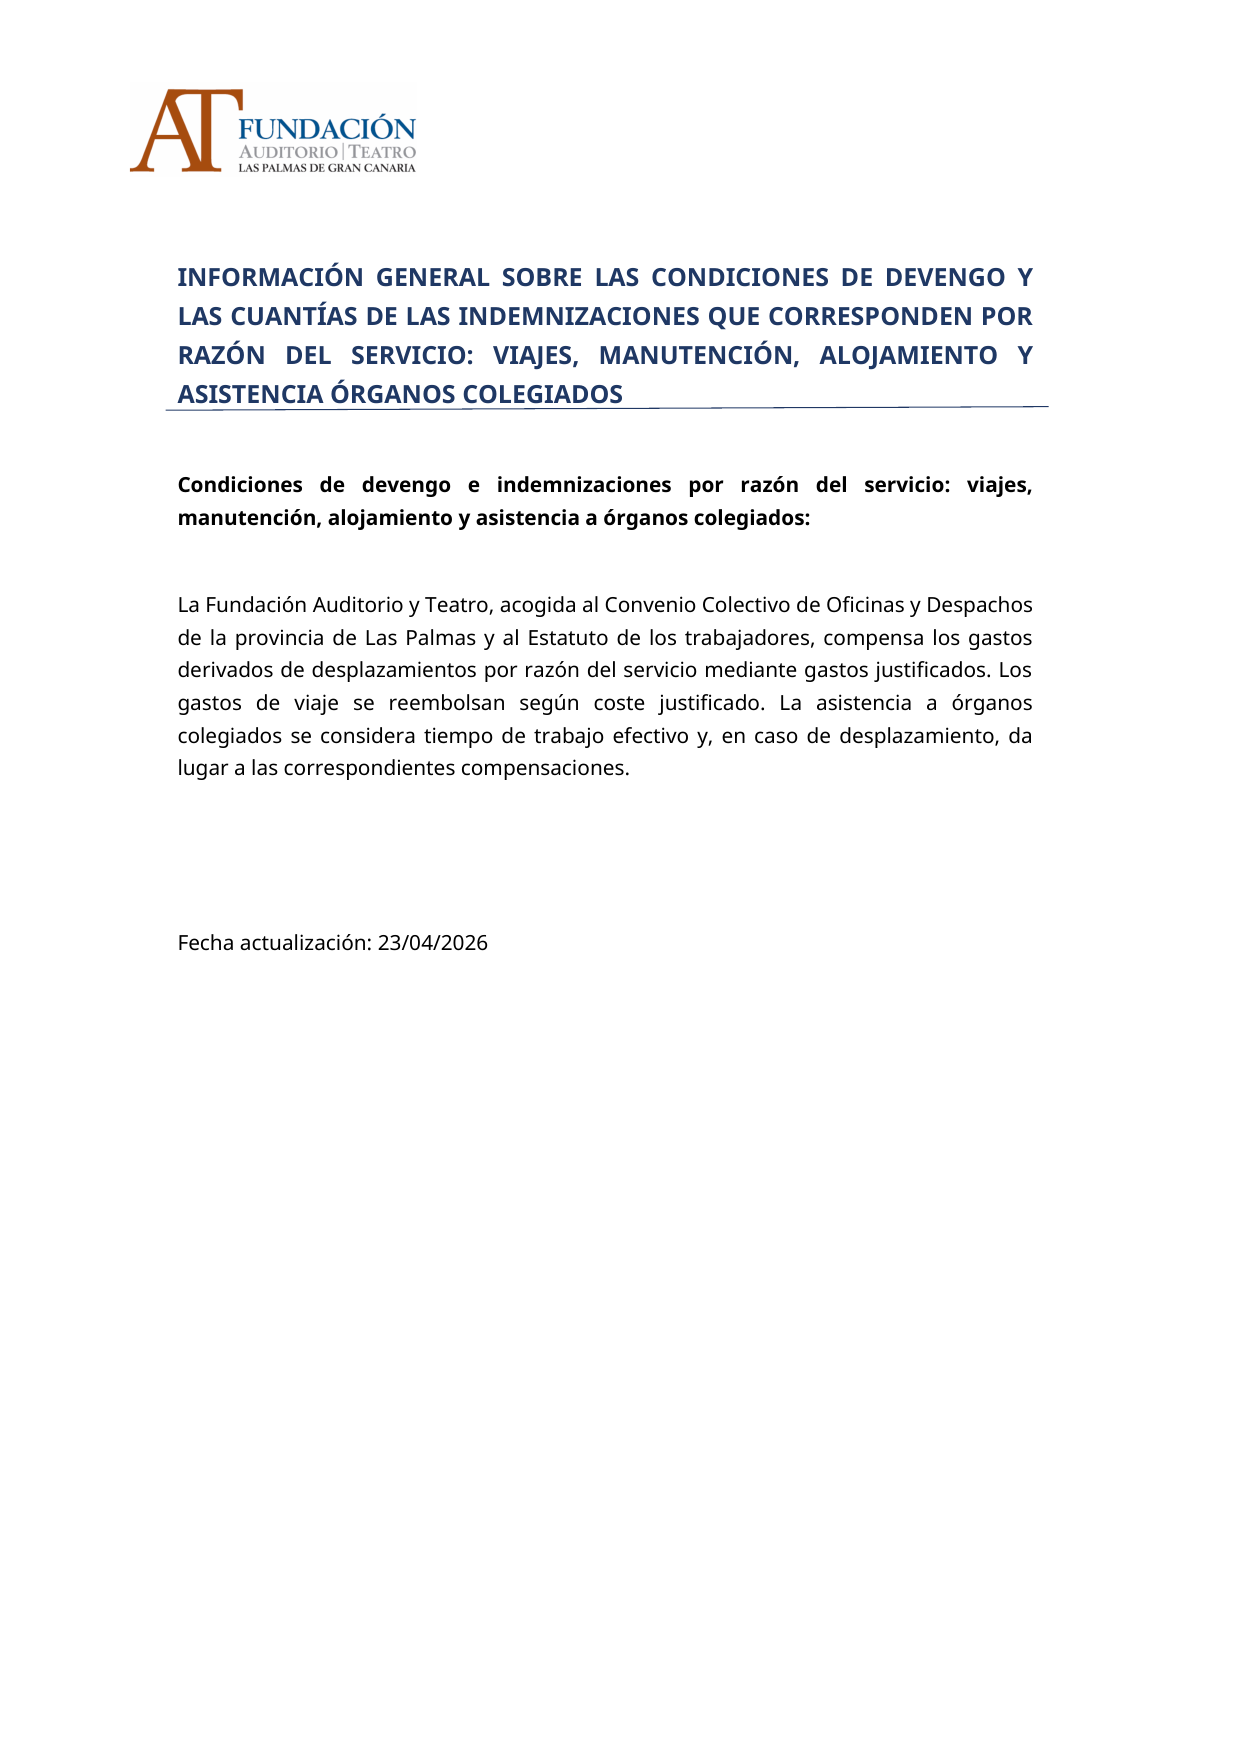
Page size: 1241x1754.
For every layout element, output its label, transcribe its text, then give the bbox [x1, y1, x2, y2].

text INFORMACIÓN GENERAL SOBRE LAS CONDICIONES DE DEVENGO Y LAS CUANTÍAS DE LAS INDEMNIZACIONES QUE CORRESPONDEN POR RAZÓN DEL SERVICIO: VIAJES, MANUTENCIÓN, ALOJAMIENTO Y ASISTENCIA ÓRGANOS COLEGIADOS [177, 220, 1034, 409]
text Condiciones de devengo e indemnizaciones por razón del servicio: viajes, manutención, alojamiento y asistencia a órganos colegiados: [177, 471, 1034, 532]
text Fecha actualización: 23/04/2026 [177, 928, 1034, 956]
text La Fundación Auditorio y Teatro, acogida al Convenio Colectivo de Oficinas y Despachos de la provincia de Las Palmas y al Estatuto de los trabajadores, compensa los gastos derivados de desplazamientos por razón del servicio mediante gastos justificados. Los gastos de viaje se reembolsan según coste justificado. La asistencia a órganos colegiados se considera tiempo de trabajo efectivo y, en caso de desplazamiento, da lugar a las correspondientes compensaciones. [177, 590, 1034, 782]
